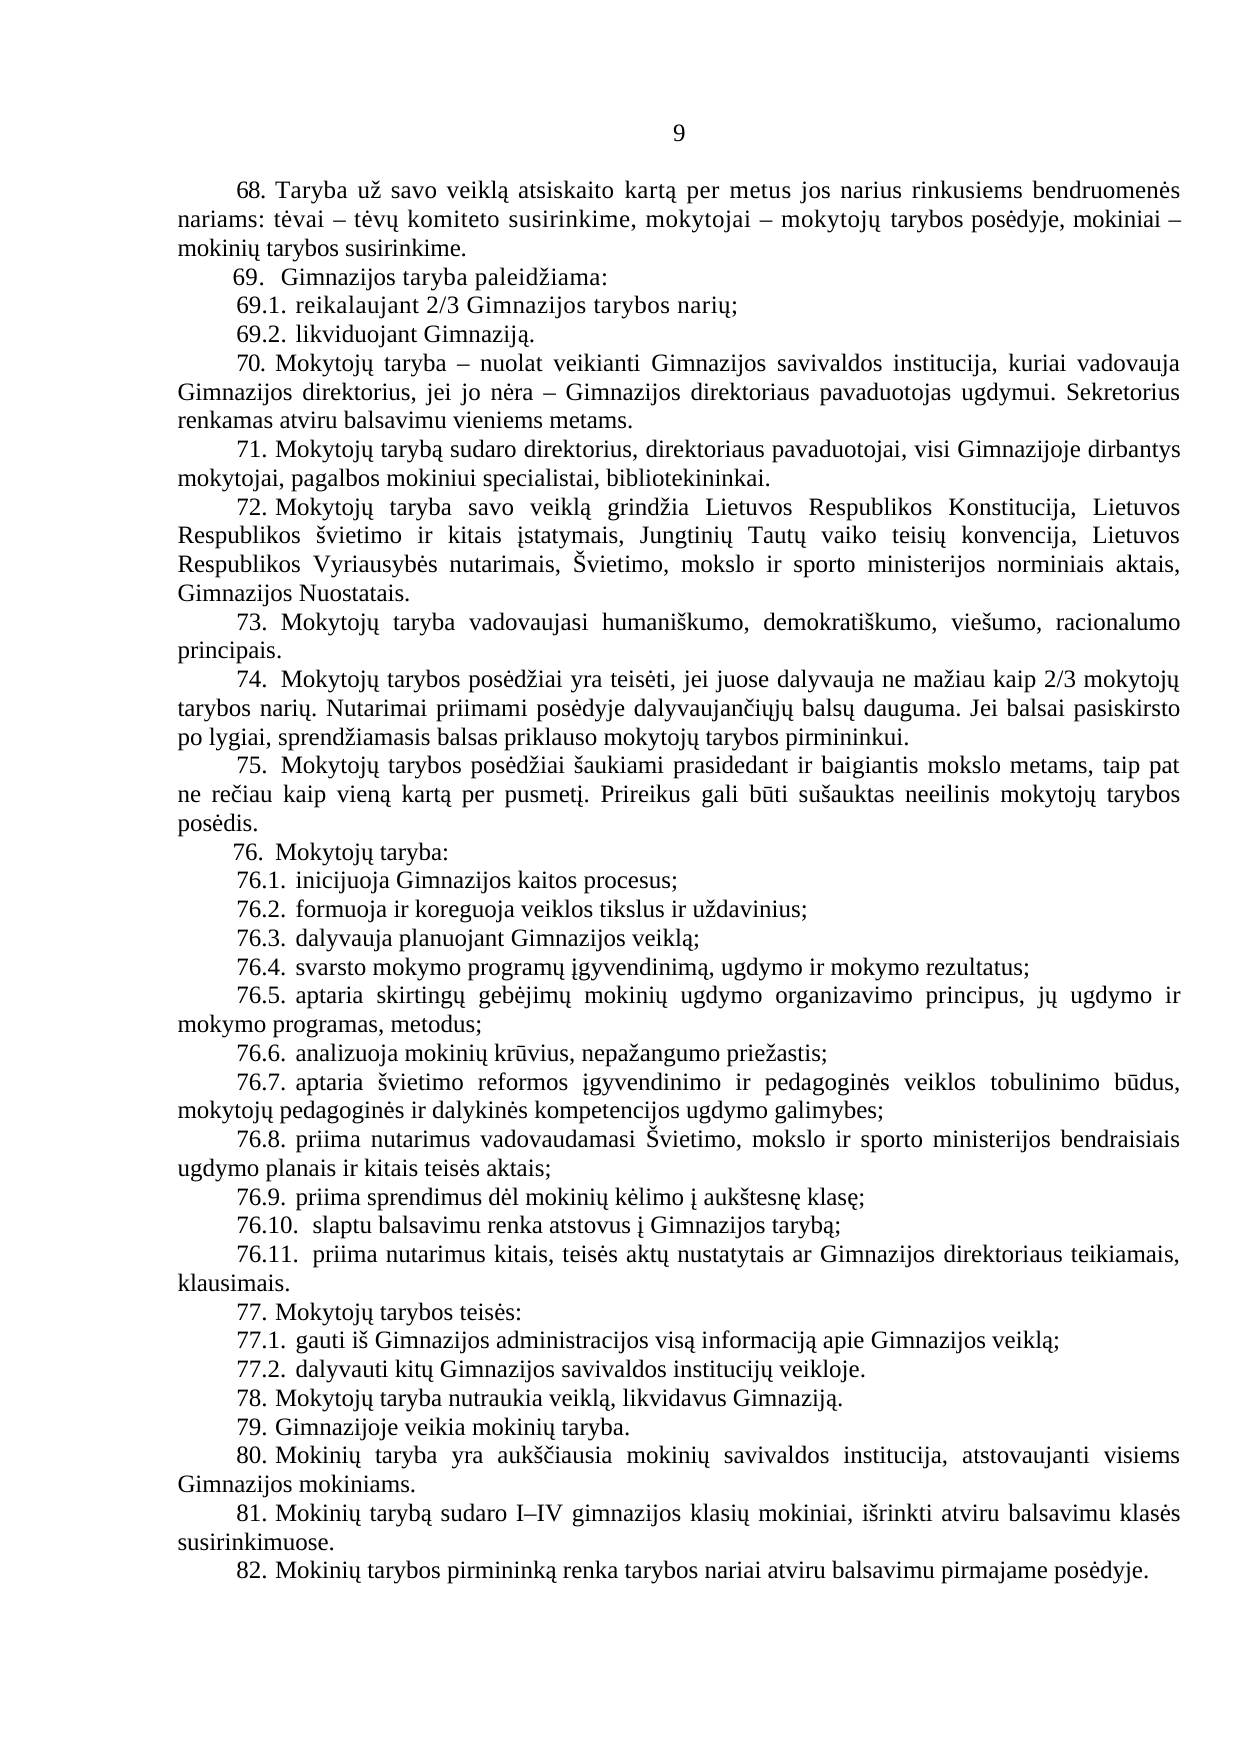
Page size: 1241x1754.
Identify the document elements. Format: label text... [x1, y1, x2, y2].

text 68. Taryba už savo veiklą atsiskaito kartą per metus jos narius rinkusiems bendruomenės nariams: tėvai – tėvų komiteto susirinkime, mokytojai – mokytojų tarybos posėdyje, mokiniai – mokinių tarybos susirinkime. [177, 176, 1181, 262]
text 80. Mokinių taryba yra aukščiausia mokinių savivaldos institucija, atstovaujanti visiems Gimnazijos mokiniams. [177, 1441, 1181, 1498]
text 71. Mokytojų tarybą sudaro direktorius, direktoriaus pavaduotojai, visi Gimnazijoje dirbantys mokytojai, pagalbos mokiniui specialistai, bibliotekininkai. [177, 434, 1181, 492]
text 69.2. likviduojant Gimnaziją. [236, 319, 1181, 348]
text 69.1. reikalaujant 2/3 Gimnazijos tarybos narių; [177, 291, 1181, 319]
text 78. Mokytojų taryba nutraukia veiklą, likvidavus Gimnaziją. [177, 1383, 1181, 1412]
text 76.1. inicijuoja Gimnazijos kaitos procesus; [177, 866, 1181, 894]
text 76.7. aptaria švietimo reformos įgyvendinimo ir pedagoginės veiklos tobulinimo būdus, mokytojų pedagoginės ir dalykinės kompetencijos ugdymo galimybes; [177, 1067, 1181, 1124]
text 76.10. slaptu balsavimu renka atstovus į Gimnazijos tarybą; [177, 1211, 1181, 1239]
text 76.2. formuoja ir koreguoja veiklos tikslus ir uždavinius; [177, 894, 1181, 923]
text 81. Mokinių tarybą sudaro I–IV gimnazijos klasių mokiniai, išrinkti atviru balsavimu klasės susirinkimuose. [177, 1498, 1181, 1556]
text 73. Mokytojų taryba vadovaujasi humaniškumo, demokratiškumo, viešumo, racionalumo principais. [177, 607, 1181, 664]
text 77.2. dalyvauti kitų Gimnazijos savivaldos institucijų veikloje. [177, 1354, 1181, 1383]
text 74. Mokytojų tarybos posėdžiai yra teisėti, jei juose dalyvauja ne mažiau kaip 2/3 mokytojų tarybos narių. Nutarimai priimami posėdyje dalyvaujančiųjų balsų dauguma. Jei balsai pasiskirsto po lygiai, sprendžiamasis balsas priklauso mokytojų tarybos pirmininkui. [177, 664, 1181, 751]
text 82. Mokinių tarybos pirmininką renka tarybos nariai atviru balsavimu pirmajame posėdyje. [177, 1556, 1181, 1584]
text 69. Gimnazijos taryba paleidžiama: [227, 262, 1181, 291]
text 77.1. gauti iš Gimnazijos administracijos visą informaciją apie Gimnazijos veiklą; [177, 1326, 1181, 1354]
text 76.8. priima nutarimus vadovaudamasi Švietimo, mokslo ir sporto ministerijos bendraisiais ugdymo planais ir kitais teisės aktais; [177, 1124, 1181, 1182]
text 72. Mokytojų taryba savo veiklą grindžia Lietuvos Respublikos Konstitucija, Lietuvos Respublikos švietimo ir kitais įstatymais, Jungtinių Tautų vaiko teisių konvencija, Lietuvos Respublikos Vyriausybės nutarimais, Švietimo, mokslo ir sporto ministerijos norminiais aktais, Gimnazijos Nuostatais. [177, 492, 1181, 607]
text 76.6. analizuoja mokinių krūvius, nepažangumo priežastis; [177, 1038, 1181, 1067]
text 77. Mokytojų tarybos teisės: [227, 1297, 1181, 1326]
text 76.3. dalyvauja planuojant Gimnazijos veiklą; [177, 923, 1181, 952]
text 79. Gimnazijoje veikia mokinių taryba. [177, 1412, 1181, 1441]
text 76.5. aptaria skirtingų gebėjimų mokinių ugdymo organizavimo principus, jų ugdymo ir mokymo programas, metodus; [177, 981, 1181, 1038]
text 70. Mokytojų taryba – nuolat veikianti Gimnazijos savivaldos institucija, kuriai vadovauja Gimnazijos direktorius, jei jo nėra – Gimnazijos direktoriaus pavaduotojas ugdymui. Sekretorius renkamas atviru balsavimu vieniems metams. [177, 348, 1181, 434]
text 76.9. priima sprendimus dėl mokinių kėlimo į aukštesnę klasę; [177, 1182, 1181, 1211]
text 76. Mokytojų taryba: [227, 837, 1181, 866]
text 76.11. priima nutarimus kitais, teisės aktų nustatytais ar Gimnazijos direktoriaus teikiamais, klausimais. [177, 1239, 1181, 1297]
text 75. Mokytojų tarybos posėdžiai šaukiami prasidedant ir baigiantis mokslo metams, taip pat ne rečiau kaip vieną kartą per pusmetį. Prireikus gali būti sušauktas neeilinis mokytojų tarybos posėdis. [177, 751, 1181, 837]
text 76.4. svarsto mokymo programų įgyvendinimą, ugdymo ir mokymo rezultatus; [177, 952, 1181, 981]
